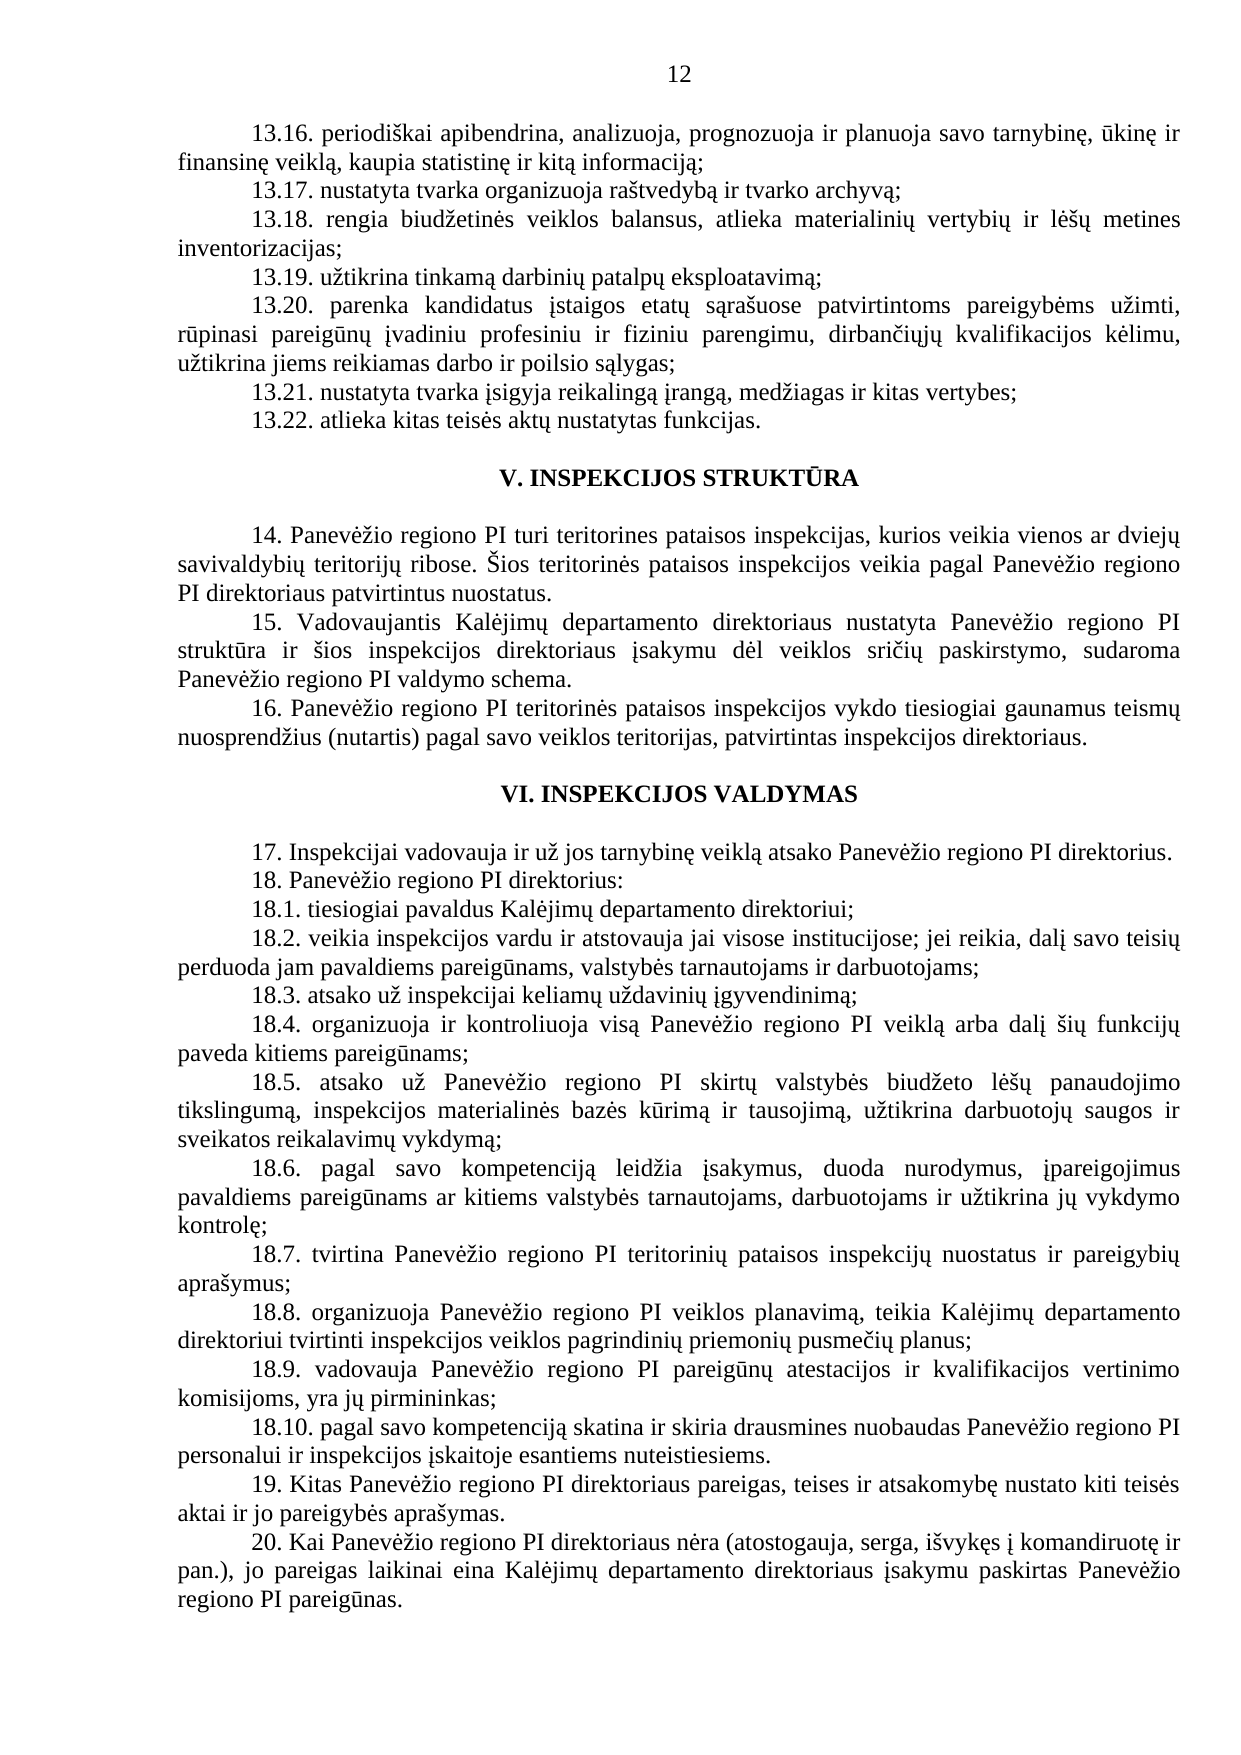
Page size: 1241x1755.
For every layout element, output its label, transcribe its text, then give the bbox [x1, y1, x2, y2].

text 18. Panevėžio regiono PI direktorius: [177, 866, 1181, 894]
text 15. Vadovaujantis Kalėjimų departamento direktoriaus nustatyta Panevėžio regiono PI struktūra ir šios inspekcijos direktoriaus įsakymu dėl veiklos sričių paskirstymo, sudaroma Panevėžio regiono PI valdymo schema. [177, 607, 1181, 693]
text 19. Kitas Panevėžio regiono PI direktoriaus pareigas, teises ir atsakomybę nustato kiti teisės aktai ir jo pareigybės aprašymas. [177, 1469, 1181, 1527]
text 18.5. atsako už Panevėžio regiono PI skirtų valstybės biudžeto lėšų panaudojimo tikslingumą, inspekcijos materialinės bazės kūrimą ir tausojimą, užtikrina darbuotojų saugos ir sveikatos reikalavimų vykdymą; [177, 1067, 1181, 1153]
text 18.4. organizuoja ir kontroliuoja visą Panevėžio regiono PI veiklą arba dalį šių funkcijų paveda kitiems pareigūnams; [177, 1009, 1181, 1067]
text 20. Kai Panevėžio regiono PI direktoriaus nėra (atostogauja, serga, išvykęs į komandiruotę ir pan.), jo pareigas laikinai eina Kalėjimų departamento direktoriaus įsakymu paskirtas Panevėžio regiono PI pareigūnas. [177, 1527, 1181, 1613]
text 18.1. tiesiogiai pavaldus Kalėjimų departamento direktoriui; [177, 894, 1181, 923]
text VI. INSPEKCIJOS VALDYMAS [177, 779, 1181, 808]
text 18.6. pagal savo kompetenciją leidžia įsakymus, duoda nurodymus, įpareigojimus pavaldiems pareigūnams ar kitiems valstybės tarnautojams, darbuotojams ir užtikrina jų vykdymo kontrolę; [177, 1153, 1181, 1239]
text 13.18. rengia biudžetinės veiklos balansus, atlieka materialinių vertybių ir lėšų metines inventorizacijas; [177, 204, 1181, 262]
text 18.2. veikia inspekcijos vardu ir atstovauja jai visose institucijose; jei reikia, dalį savo teisių perduoda jam pavaldiems pareigūnams, valstybės tarnautojams ir darbuotojams; [177, 923, 1181, 981]
text 13.22. atlieka kitas teisės aktų nustatytas funkcijas. [177, 406, 1181, 434]
text 16. Panevėžio regiono PI teritorinės pataisos inspekcijos vykdo tiesiogiai gaunamus teismų nuosprendžius (nutartis) pagal savo veiklos teritorijas, patvirtintas inspekcijos direktoriaus. [177, 693, 1181, 751]
text 18.9. vadovauja Panevėžio regiono PI pareigūnų atestacijos ir kvalifikacijos vertinimo komisijoms, yra jų pirmininkas; [177, 1354, 1181, 1412]
text 18.7. tvirtina Panevėžio regiono PI teritorinių pataisos inspekcijų nuostatus ir pareigybių aprašymus; [177, 1239, 1181, 1297]
text 14. Panevėžio regiono PI turi teritorines pataisos inspekcijas, kurios veikia vienos ar dviejų savivaldybių teritorijų ribose. Šios teritorinės pataisos inspekcijos veikia pagal Panevėžio regiono PI direktoriaus patvirtintus nuostatus. [177, 521, 1181, 607]
text 13.21. nustatyta tvarka įsigyja reikalingą įrangą, medžiagas ir kitas vertybes; [177, 377, 1181, 406]
text 18.10. pagal savo kompetenciją skatina ir skiria drausmines nuobaudas Panevėžio regiono PI personalui ir inspekcijos įskaitoje esantiems nuteistiesiems. [177, 1412, 1181, 1469]
text 18.3. atsako už inspekcijai keliamų uždavinių įgyvendinimą; [177, 981, 1181, 1009]
text 13.17. nustatyta tvarka organizuoja raštvedybą ir tvarko archyvą; [177, 176, 1181, 204]
text 13.20. parenka kandidatus įstaigos etatų sąrašuose patvirtintoms pareigybėms užimti, rūpinasi pareigūnų įvadiniu profesiniu ir fiziniu parengimu, dirbančiųjų kvalifikacijos kėlimu, užtikrina jiems reikiamas darbo ir poilsio sąlygas; [177, 291, 1181, 377]
text 13.16. periodiškai apibendrina, analizuoja, prognozuoja ir planuoja savo tarnybinę, ūkinę ir finansinę veiklą, kaupia statistinę ir kitą informaciją; [177, 118, 1181, 176]
text 17. Inspekcijai vadovauja ir už jos tarnybinę veiklą atsako Panevėžio regiono PI direktorius. [177, 837, 1181, 866]
text 18.8. organizuoja Panevėžio regiono PI veiklos planavimą, teikia Kalėjimų departamento direktoriui tvirtinti inspekcijos veiklos pagrindinių priemonių pusmečių planus; [177, 1297, 1181, 1354]
text 13.19. užtikrina tinkamą darbinių patalpų eksploatavimą; [177, 262, 1181, 291]
text V. INSPEKCIJOS STRUKTŪRA [177, 463, 1181, 492]
